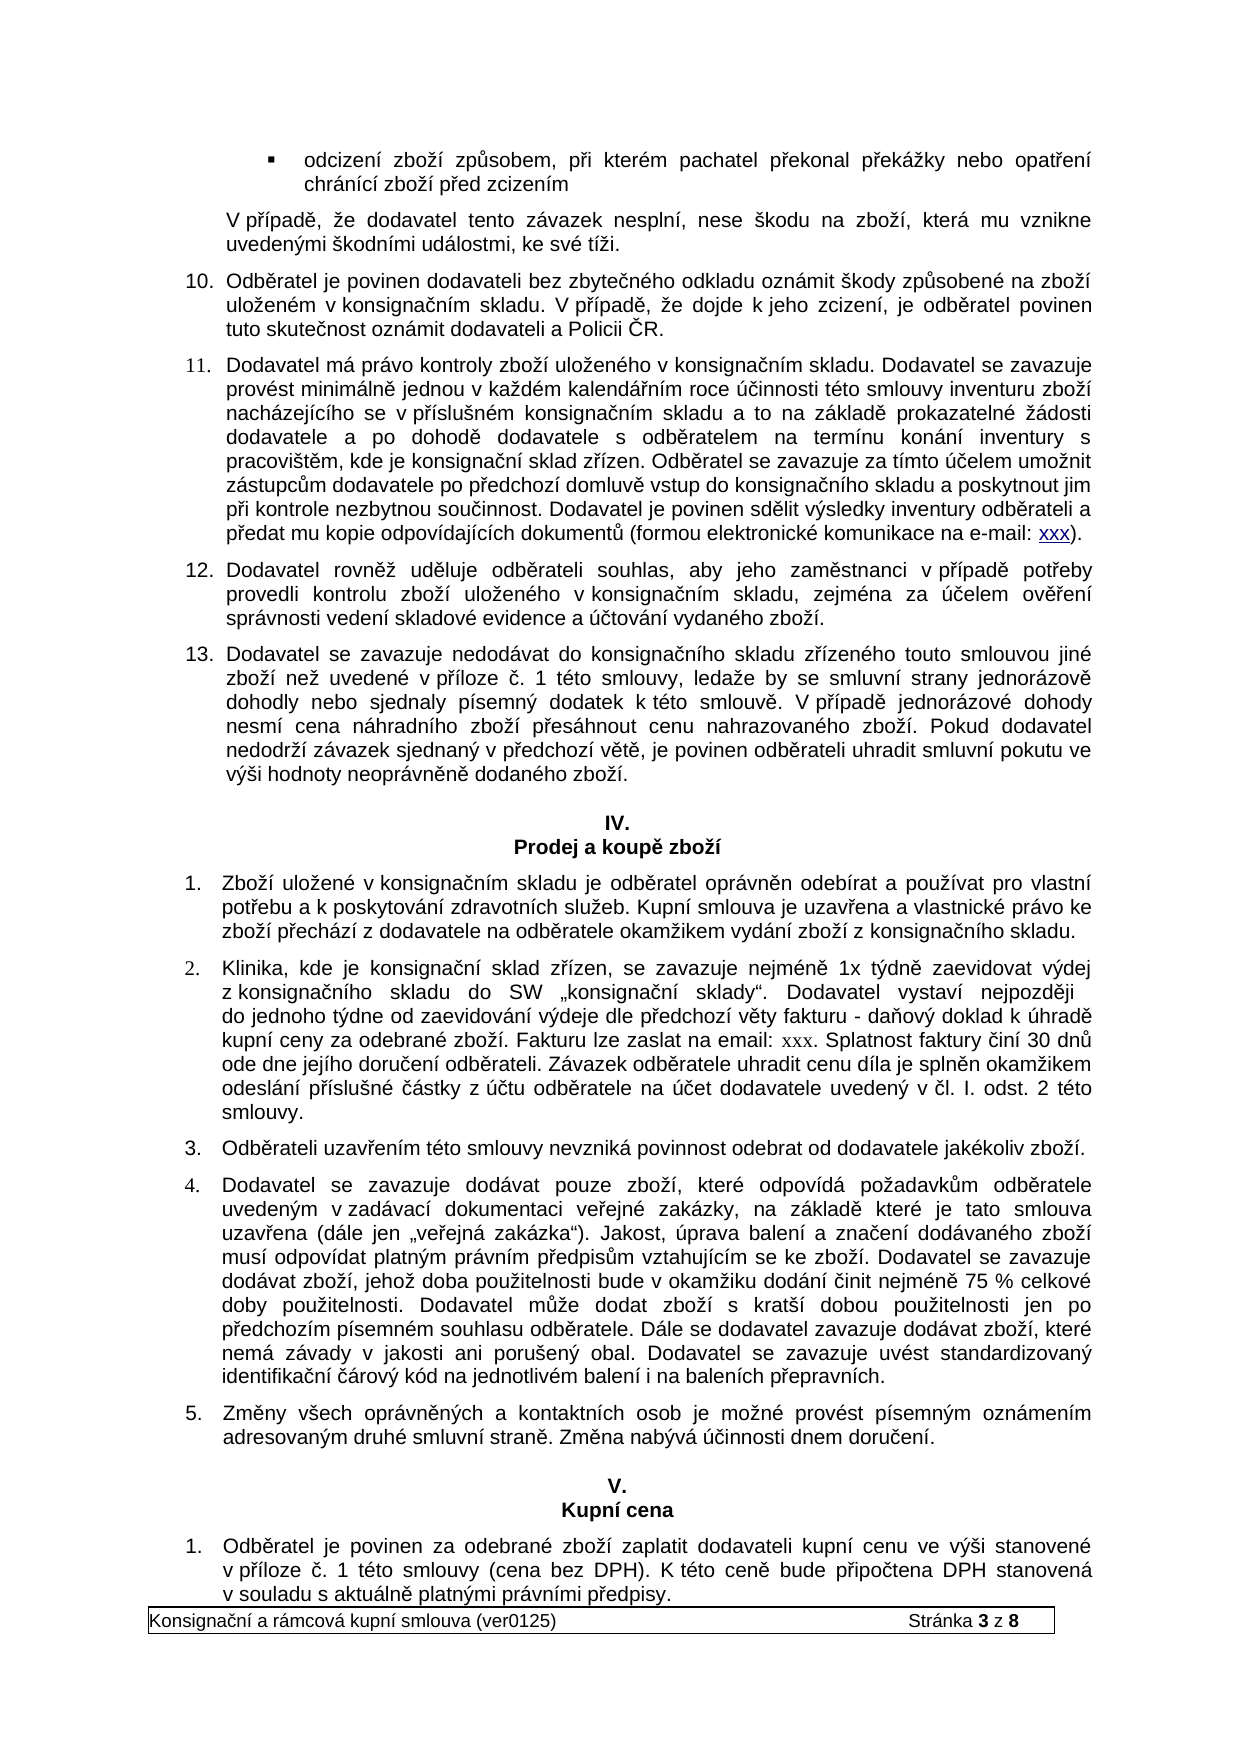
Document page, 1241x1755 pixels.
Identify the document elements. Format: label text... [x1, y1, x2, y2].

list Klinika, kde je konsignační sklad zřízen, se zavazuje nejméně 1x týdně zaevidovat výdej z konsignačního skladu do SW „konsignační sklady“. Dodavatel vystaví nejpozději do jednoho týdne od zaevidování výdeje dle předchozí věty fakturu - daňový doklad k úhradě kupní ceny za odebrané zboží. Fakturu lze zaslat na email: xxx. Splatnost faktury činí 30 dnů ode dne jejího doručení odběrateli. Závazek odběratele uhradit cenu díla je splněn okamžikem odeslání příslušné částky z účtu odběratele na účet dodavatele uvedený v čl. I. odst. 2 této smlouvy. [184, 955, 1093, 1123]
list Dodavatel má právo kontroly zboží uloženého v konsignačním skladu. Dodavatel se zavazuje provést minimálně jednou v každém kalendářním roce účinnosti této smlouvy inventuru zboží nacházejícího se v příslušném konsignačním skladu a to na základě prokazatelné žádosti dodavatele a po dohodě dodavatele s odběratelem na termínu konání inventury s pracovištěm, kde je konsignační sklad zřízen. Odběratel se zavazuje za tímto účelem umožnit zástupcům dodavatele po předchozí domluvě vstup do konsignačního skladu a poskytnout jim při kontrole nezbytnou součinnost. Dodavatel je povinen sdělit výsledky inventury odběrateli a předat mu kopie odpovídajících dokumentů (formou elektronické komunikace na e-mail: xxx). [185, 353, 1093, 545]
text V případě, že dodavatel tento závazek nesplní, nese škodu na zboží, která mu vznikne uvedenými škodními událostmi, ke své tíži. [226, 208, 1093, 256]
list odcizení zboží způsobem, při kterém pachatel překonal překážky nebo opatření chránící zboží před zcizením [266, 148, 1093, 196]
list Dodavatel se zavazuje nedodávat do konsignačního skladu zřízeného touto smlouvou jiné zboží než uvedené v příloze č. 1 této smlouvy, ledaže by se smluvní strany jednorázově dohodly nebo sjednaly písemný dodatek k této smlouvě. V případě jednorázové dohody nesmí cena náhradního zboží přesáhnout cenu nahrazovaného zboží. Pokud dodavatel nedodrží závazek sjednaný v předchozí větě, je povinen odběrateli uhradit smluvní pokutu ve výši hodnoty neoprávněně dodaného zboží. [185, 642, 1093, 786]
list Změny všech oprávněných a kontaktních osob je možné provést písemným oznámením adresovaným druhé smluvní straně. Změna nabývá účinnosti dnem doručení. [185, 1401, 1093, 1449]
text IV. [148, 811, 1093, 834]
text V. [148, 1474, 1093, 1498]
list Dodavatel rovněž uděluje odběrateli souhlas, aby jeho zaměstnanci v případě potřeby provedli kontrolu zboží uloženého v konsignačním skladu, zejména za účelem ověření správnosti vedení skladové evidence a účtování vydaného zboží. [185, 557, 1093, 629]
list Odběratel je povinen dodavateli bez zbytečného odkladu oznámit škody způsobené na zboží uloženém v konsignačním skladu. V případě, že dojde k jeho zcizení, je odběratel povinen tuto skutečnost oznámit dodavateli a Policii ČR. [185, 269, 1093, 341]
list Odběrateli uzavřením této smlouvy nevzniká povinnost odebrat od dodavatele jakékoliv zboží. [184, 1136, 1093, 1160]
list Odběratel je povinen za odebrané zboží zaplatit dodavateli kupní cenu ve výši stanovené v příloze č. 1 této smlouvy (cena bez DPH). K této ceně bude připočtena DPH stanovená v souladu s aktuálně platnými právními předpisy. [185, 1534, 1093, 1606]
list Zboží uložené v konsignačním skladu je odběratel oprávněn odebírat a používat pro vlastní potřebu a k poskytování zdravotních služeb. Kupní smlouva je uzavřena a vlastnické právo ke zboží přechází z dodavatele na odběratele okamžikem vydání zboží z konsignačního skladu. [184, 871, 1093, 943]
text Kupní cena [148, 1498, 1093, 1522]
list Dodavatel se zavazuje dodávat pouze zboží, které odpovídá požadavkům odběratele uvedeným v zadávací dokumentaci veřejné zakázky, na základě které je tato smlouva uzavřena (dále jen „veřejná zakázka“). Jakost, úprava balení a značení dodávaného zboží musí odpovídat platným právním předpisům vztahujícím se ke zboží. Dodavatel se zavazuje dodávat zboží, jehož doba použitelnosti bude v okamžiku dodání činit nejméně 75 % celkové doby použitelnosti. Dodavatel může dodat zboží s kratší dobou použitelnosti jen po předchozím písemném souhlasu odběratele. Dále se dodavatel zavazuje dodávat zboží, které nemá závady v jakosti ani porušený obal. Dodavatel se zavazuje uvést standardizovaný identifikační čárový kód na jednotlivém balení i na baleních přepravních. [184, 1172, 1093, 1388]
text Prodej a koupě zboží [148, 834, 1093, 858]
